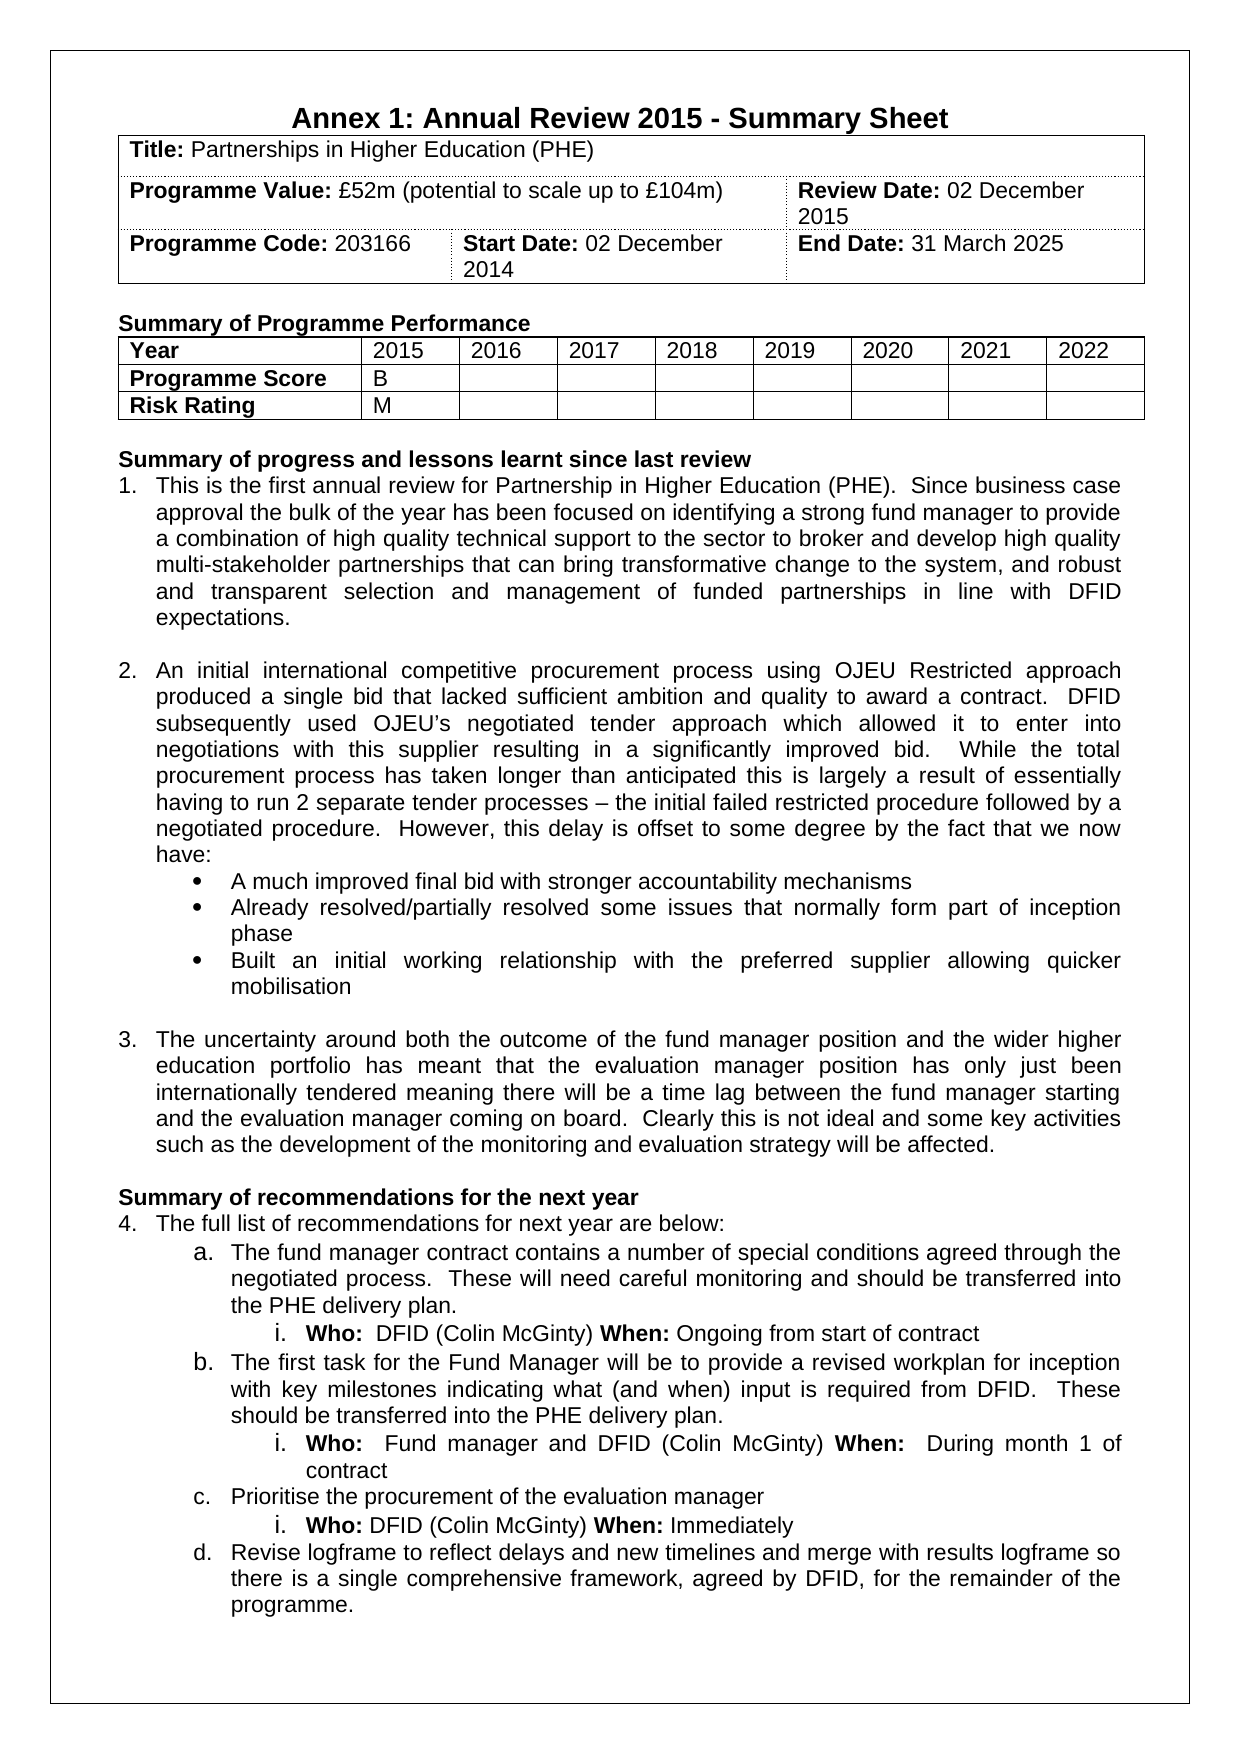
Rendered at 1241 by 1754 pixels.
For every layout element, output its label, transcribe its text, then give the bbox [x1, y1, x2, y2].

text Summary of progress and lessons learnt since last review [118, 446, 1122, 472]
list Prioritise the procurement of the evaluation manager [193, 1483, 1122, 1510]
list An initial international competitive procurement process using OJEU Restricted approach produced a single bid that lacked sufficient ambition and quality to award a contract. DFID subsequently used OJEU’s negotiated tender approach which allowed it to enter into negotiations with this supplier resulting in a significantly improved bid. While the total procurement process has taken longer than anticipated this is largely a result of essentially having to run 2 separate tender processes – the initial failed restricted procedure followed by a negotiated procedure. However, this delay is offset to some degree by the fact that we now have: [118, 657, 1122, 868]
table_header 2016 [460, 338, 557, 364]
table_header 2019 [754, 338, 851, 364]
table_cell M [362, 392, 459, 418]
table_header 2018 [656, 338, 753, 364]
text Annex 1: Annual Review 2015 - Summary Sheet [118, 101, 1122, 135]
table_cell Programme Score [119, 365, 361, 391]
list Built an initial working relationship with the preferred supplier allowing quicker mobilisation [193, 947, 1122, 999]
list The full list of recommendations for next year are below: [118, 1210, 1122, 1237]
table_header 2020 [852, 338, 948, 364]
table_header Title: Partnerships in Higher Education (PHE) [119, 136, 1144, 176]
table_cell [754, 392, 851, 418]
table_cell [656, 365, 753, 391]
table_cell [558, 365, 655, 391]
table_header 2021 [949, 338, 1046, 364]
list Who: DFID (Colin McGinty) When: Immediately [287, 1510, 1122, 1538]
table_header 2017 [558, 338, 655, 364]
table_cell [949, 365, 1046, 391]
text Summary of recommendations for the next year [118, 1184, 1122, 1210]
table_cell [1047, 392, 1144, 418]
table_cell [460, 392, 557, 418]
list A much improved final bid with stronger accountability mechanisms [193, 868, 1122, 894]
table_cell Start Date: 02 December 2014 [452, 229, 786, 283]
table_cell [852, 392, 948, 418]
table_cell [460, 365, 557, 391]
list Already resolved/partially resolved some issues that normally form part of inception phase [193, 894, 1122, 947]
list The first task for the Fund Manager will be to provide a revised workplan for inception with key milestones indicating what (and when) input is required from DFID. These should be transferred into the PHE delivery plan. [193, 1347, 1122, 1428]
text Summary of Programme Performance [118, 310, 1122, 336]
table_cell Risk Rating [119, 392, 361, 418]
list Revise logframe to reflect delays and new timelines and merge with results logframe so there is a single comprehensive framework, agreed by DFID, for the remainder of the programme. [193, 1538, 1122, 1617]
table_cell B [362, 365, 459, 391]
list This is the first annual review for Partnership in Higher Education (PHE). Since business case approval the bulk of the year has been focused on identifying a strong fund manager to provide a combination of high quality technical support to the sector to broker and develop high quality multi-stakeholder partnerships that can bring transformative change to the system, and robust and transparent selection and management of funded partnerships in line with DFID expectations. [118, 472, 1122, 630]
table_header Year [119, 338, 361, 364]
table_header 2022 [1047, 338, 1144, 364]
list The fund manager contract contains a number of special conditions agreed through the negotiated process. These will need careful monitoring and should be transferred into the PHE delivery plan. [193, 1237, 1122, 1318]
table_cell [852, 365, 948, 391]
list The uncertainty around both the outcome of the fund manager position and the wider higher education portfolio has meant that the evaluation manager position has only just been internationally tendered meaning there will be a time lag between the fund manager starting and the evaluation manager coming on board. Clearly this is not ideal and some key activities such as the development of the monitoring and evaluation strategy will be affected. [118, 1026, 1122, 1157]
table_cell End Date: 31 March 2025 [786, 229, 1144, 283]
table_header 2015 [362, 338, 459, 364]
table_cell [754, 365, 851, 391]
table_cell [558, 392, 655, 418]
table_cell Programme Value: £52m (potential to scale up to £104m) [119, 176, 786, 229]
table_cell Review Date: 02 December 2015 [786, 176, 1144, 229]
table_cell [1047, 365, 1144, 391]
list Who: DFID (Colin McGinty) When: Ongoing from start of contract [287, 1318, 1122, 1347]
table_cell [949, 392, 1046, 418]
list Who: Fund manager and DFID (Colin McGinty) When: During month 1 of contract [287, 1428, 1122, 1483]
table_cell [656, 392, 753, 418]
table_cell Programme Code: 203166 [119, 229, 452, 283]
